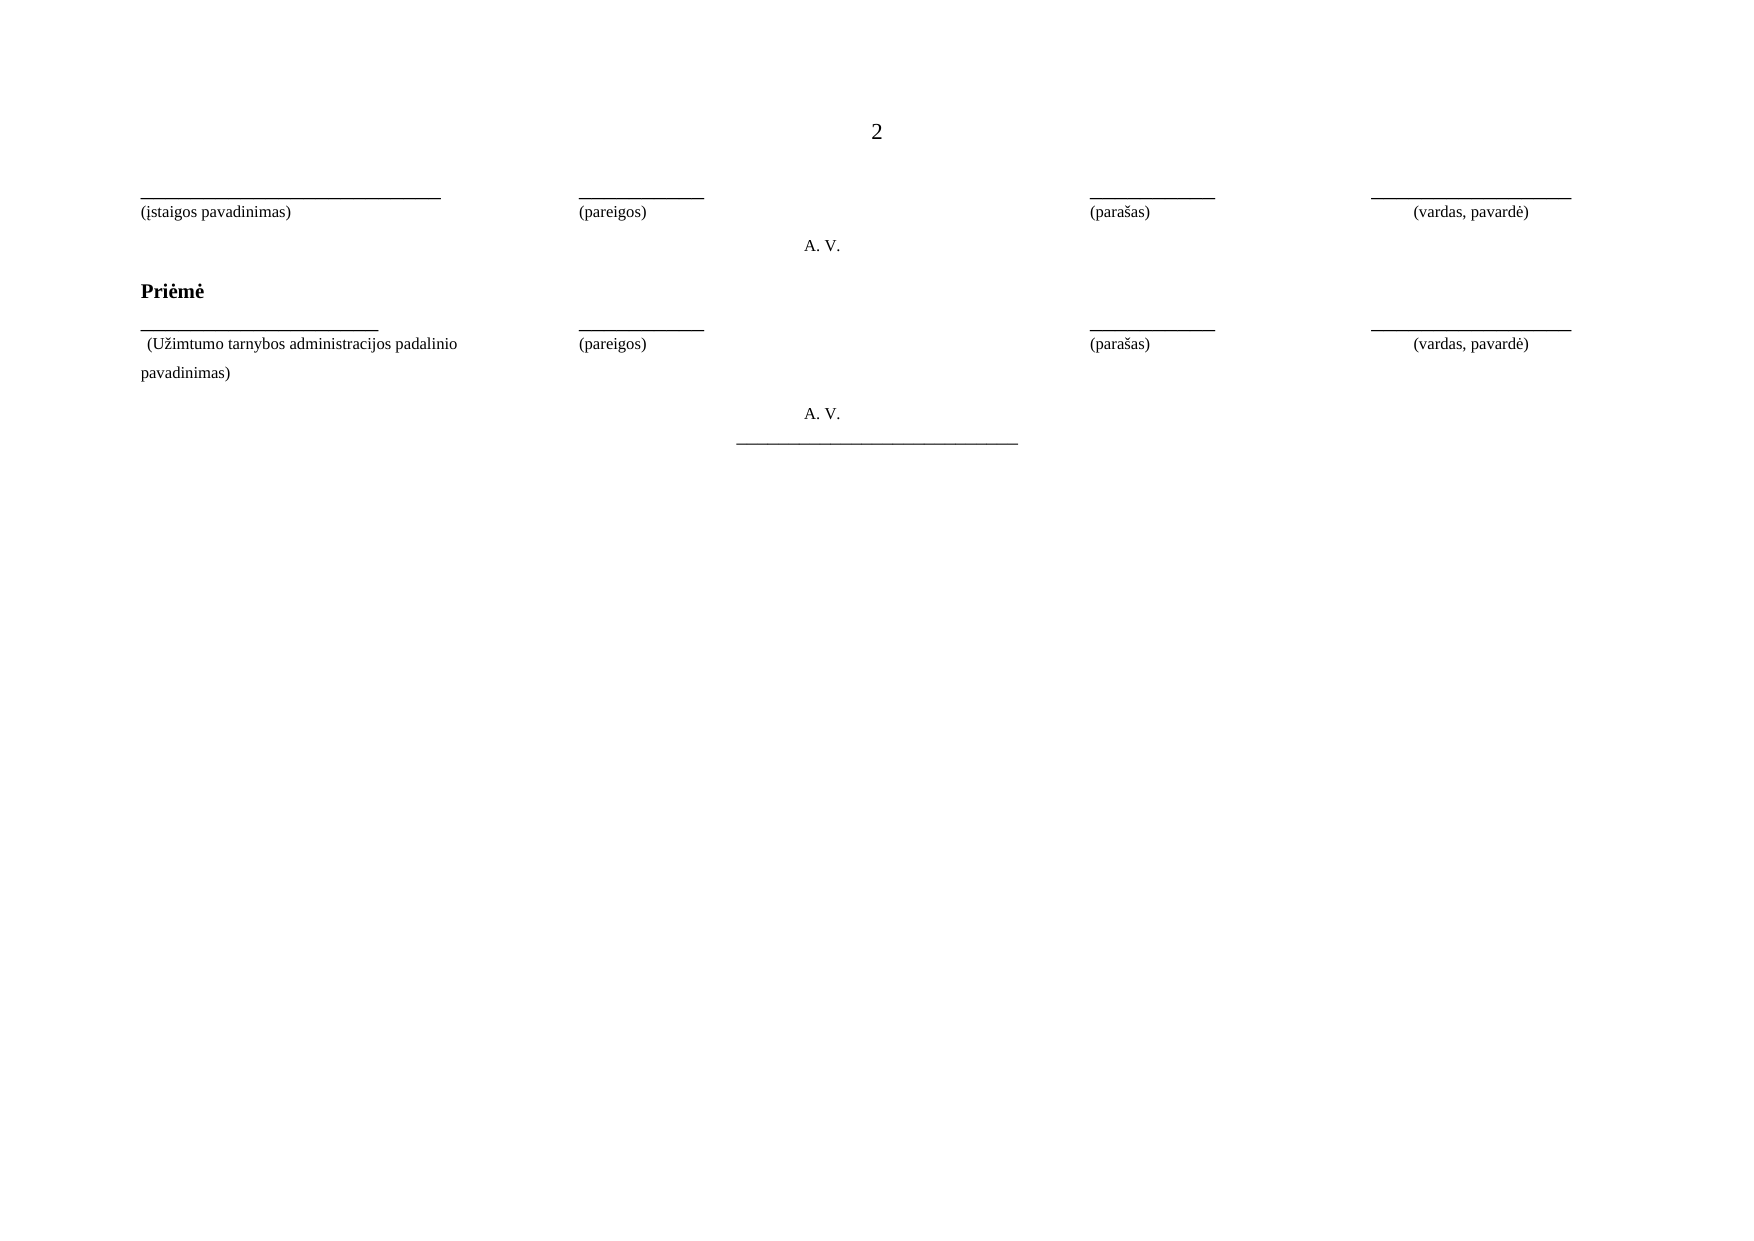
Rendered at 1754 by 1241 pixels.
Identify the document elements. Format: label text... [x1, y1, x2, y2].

table_cell (Užimtumo tarnybos administracijos padalinio pavadinimas) [129, 334, 525, 392]
table_cell ________________ [1255, 303, 1636, 334]
table_cell (pareigos) [568, 202, 749, 231]
table_cell [1141, 392, 1255, 423]
table_cell [993, 392, 1141, 423]
table_cell [1255, 392, 1376, 423]
table_cell [905, 303, 1079, 334]
table_cell [749, 392, 793, 423]
table_cell [793, 173, 905, 202]
table_cell [525, 334, 568, 392]
table_cell A. V. [793, 231, 905, 255]
table_cell (vardas, pavardė) [1255, 334, 1636, 392]
table_cell __________ [568, 173, 793, 202]
table_cell __________ [568, 303, 793, 334]
table_cell [568, 392, 749, 423]
table_cell [525, 303, 568, 334]
table_cell __________ [1079, 303, 1255, 334]
table_cell [525, 173, 568, 202]
table_cell [525, 231, 568, 255]
table_cell (parašas) [1079, 334, 1255, 392]
table_cell [525, 202, 568, 231]
table_cell Priėmė [129, 255, 525, 303]
table_cell [905, 392, 993, 423]
table_cell [793, 303, 905, 334]
table_cell [118, 173, 129, 423]
table_cell A. V. [793, 392, 905, 423]
table_cell [905, 334, 1079, 392]
table_cell [525, 392, 568, 423]
table_cell [568, 231, 749, 255]
table_cell [993, 255, 1141, 303]
table_cell [905, 202, 1079, 231]
table_cell [1376, 231, 1636, 255]
table_cell [749, 231, 793, 255]
table_cell [1376, 255, 1636, 303]
table_cell ___________________ [129, 303, 525, 334]
table_cell [525, 255, 568, 303]
table_cell (vardas, pavardė) [1255, 202, 1636, 231]
table_cell [568, 255, 749, 303]
table_cell [905, 231, 993, 255]
table_cell [749, 255, 793, 303]
table_cell __________ [1079, 173, 1255, 202]
table_cell (įstaigos pavadinimas) [129, 202, 525, 255]
table_cell [905, 173, 1079, 202]
table_cell (parašas) [1079, 202, 1255, 231]
table_cell (pareigos) [568, 334, 749, 392]
table_cell [905, 255, 993, 303]
table_cell ________________ [1255, 173, 1636, 202]
table_cell [129, 392, 525, 423]
table_cell [1141, 231, 1255, 255]
table_cell [1376, 392, 1636, 423]
table_cell [749, 334, 793, 392]
table_cell ________________________ [129, 173, 525, 202]
table_cell [793, 334, 905, 392]
table_cell [1255, 231, 1376, 255]
table_cell [793, 255, 905, 303]
text ___________________________ [118, 423, 1636, 447]
table_cell [749, 202, 793, 231]
table_cell [1255, 255, 1376, 303]
table_cell [793, 202, 905, 231]
table_cell [993, 231, 1141, 255]
table_cell [1141, 255, 1255, 303]
